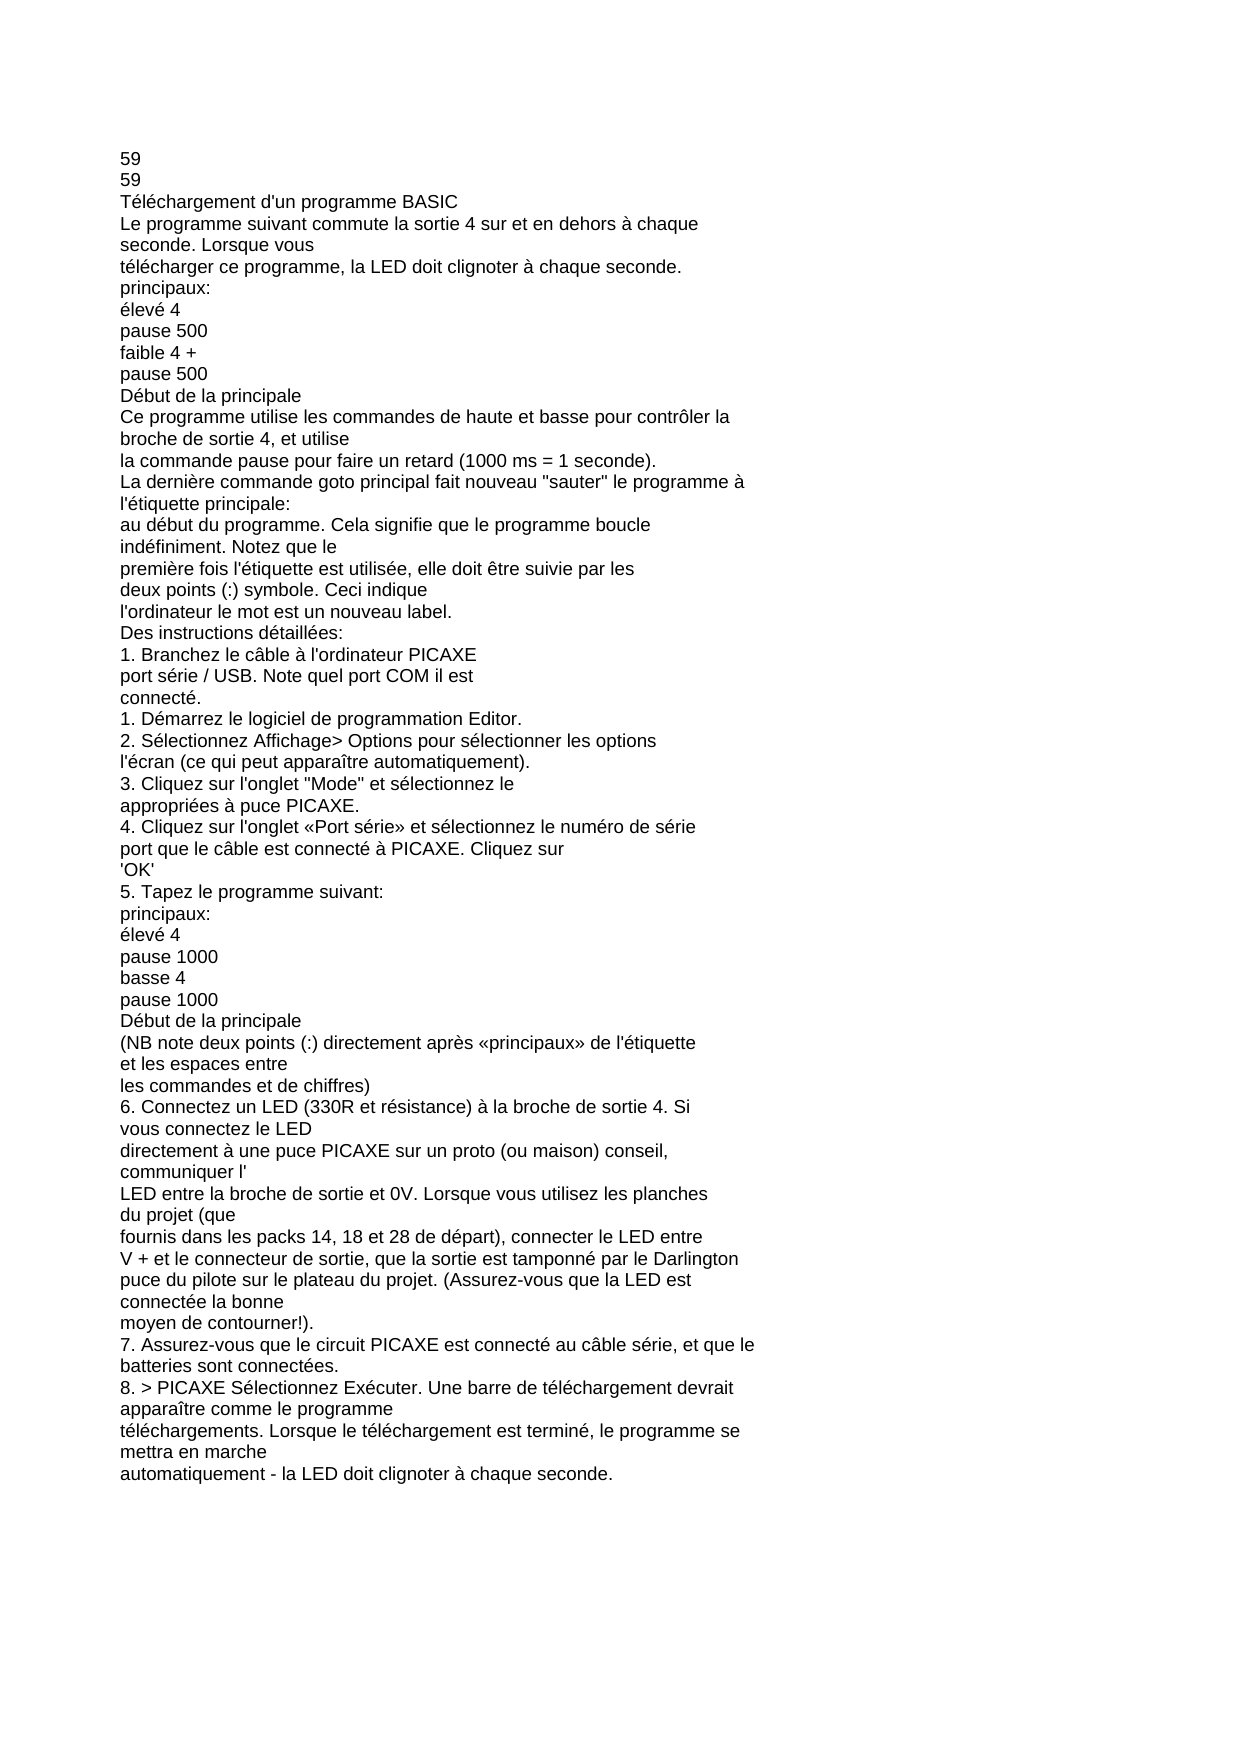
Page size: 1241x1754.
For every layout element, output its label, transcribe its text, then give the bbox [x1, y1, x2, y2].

text 6. Connectez un LED (330R et résistance) à la broche de sortie 4. Si [120, 1096, 1120, 1118]
text 1. Branchez le câble à l'ordinateur PICAXE [120, 643, 1120, 665]
text pause 1000 [120, 988, 1120, 1010]
text fournis dans les packs 14, 18 et 28 de départ), connecter le LED entre [120, 1226, 1120, 1247]
text du projet (que [120, 1204, 1120, 1226]
text pause 1000 [120, 945, 1120, 967]
text Début de la principale [120, 385, 1120, 406]
text 2. Sélectionnez Affichage> Options pour sélectionner les options [120, 730, 1120, 751]
text faible 4 + [120, 342, 1120, 363]
text Début de la principale [120, 1010, 1120, 1032]
text moyen de contourner!). [120, 1312, 1120, 1333]
text et les espaces entre [120, 1053, 1120, 1075]
text pause 500 [120, 363, 1120, 385]
text Téléchargement d'un programme BASIC [120, 191, 1120, 212]
text 59 [120, 148, 1120, 169]
text principaux: [120, 902, 1120, 924]
text La dernière commande goto principal fait nouveau "sauter" le programme à [120, 471, 1120, 493]
text mettra en marche [120, 1441, 1120, 1463]
text indéfiniment. Notez que le [120, 536, 1120, 557]
text principaux: [120, 277, 1120, 298]
text téléchargements. Lorsque le téléchargement est terminé, le programme se [120, 1420, 1120, 1441]
text LED entre la broche de sortie et 0V. Lorsque vous utilisez les planches [120, 1183, 1120, 1204]
text 4. Cliquez sur l'onglet «Port série» et sélectionnez le numéro de série [120, 816, 1120, 838]
text connectée la bonne [120, 1290, 1120, 1312]
text 3. Cliquez sur l'onglet "Mode" et sélectionnez le [120, 773, 1120, 794]
text V + et le connecteur de sortie, que la sortie est tamponné par le Darlington [120, 1247, 1120, 1269]
text 'OK' [120, 859, 1120, 881]
text batteries sont connectées. [120, 1355, 1120, 1377]
text communiquer l' [120, 1161, 1120, 1183]
text directement à une puce PICAXE sur un proto (ou maison) conseil, [120, 1139, 1120, 1161]
text 59 [120, 169, 1120, 191]
text appropriées à puce PICAXE. [120, 794, 1120, 816]
text 1. Démarrez le logiciel de programmation Editor. [120, 708, 1120, 730]
text 7. Assurez-vous que le circuit PICAXE est connecté au câble série, et que le [120, 1333, 1120, 1355]
text connecté. [120, 687, 1120, 708]
text automatiquement - la LED doit clignoter à chaque seconde. [120, 1463, 1120, 1484]
text 8. > PICAXE Sélectionnez Exécuter. Une barre de téléchargement devrait [120, 1377, 1120, 1398]
text pause 500 [120, 320, 1120, 342]
text 5. Tapez le programme suivant: [120, 881, 1120, 902]
text puce du pilote sur le plateau du projet. (Assurez-vous que la LED est [120, 1269, 1120, 1290]
text apparaître comme le programme [120, 1398, 1120, 1420]
text Ce programme utilise les commandes de haute et basse pour contrôler la [120, 406, 1120, 428]
text seconde. Lorsque vous [120, 234, 1120, 255]
text au début du programme. Cela signifie que le programme boucle [120, 514, 1120, 536]
text élevé 4 [120, 298, 1120, 320]
text port série / USB. Note quel port COM il est [120, 665, 1120, 687]
text l'étiquette principale: [120, 493, 1120, 514]
text Des instructions détaillées: [120, 622, 1120, 643]
text les commandes et de chiffres) [120, 1075, 1120, 1096]
text deux points (:) symbole. Ceci indique [120, 579, 1120, 600]
text (NB note deux points (:) directement après «principaux» de l'étiquette [120, 1032, 1120, 1053]
text l'ordinateur le mot est un nouveau label. [120, 600, 1120, 622]
text première fois l'étiquette est utilisée, elle doit être suivie par les [120, 557, 1120, 579]
text l'écran (ce qui peut apparaître automatiquement). [120, 751, 1120, 773]
text vous connectez le LED [120, 1118, 1120, 1139]
text basse 4 [120, 967, 1120, 988]
text broche de sortie 4, et utilise [120, 428, 1120, 449]
text Le programme suivant commute la sortie 4 sur et en dehors à chaque [120, 212, 1120, 234]
text la commande pause pour faire un retard (1000 ms = 1 seconde). [120, 449, 1120, 471]
text télécharger ce programme, la LED doit clignoter à chaque seconde. [120, 255, 1120, 277]
text élevé 4 [120, 924, 1120, 945]
text port que le câble est connecté à PICAXE. Cliquez sur [120, 838, 1120, 859]
